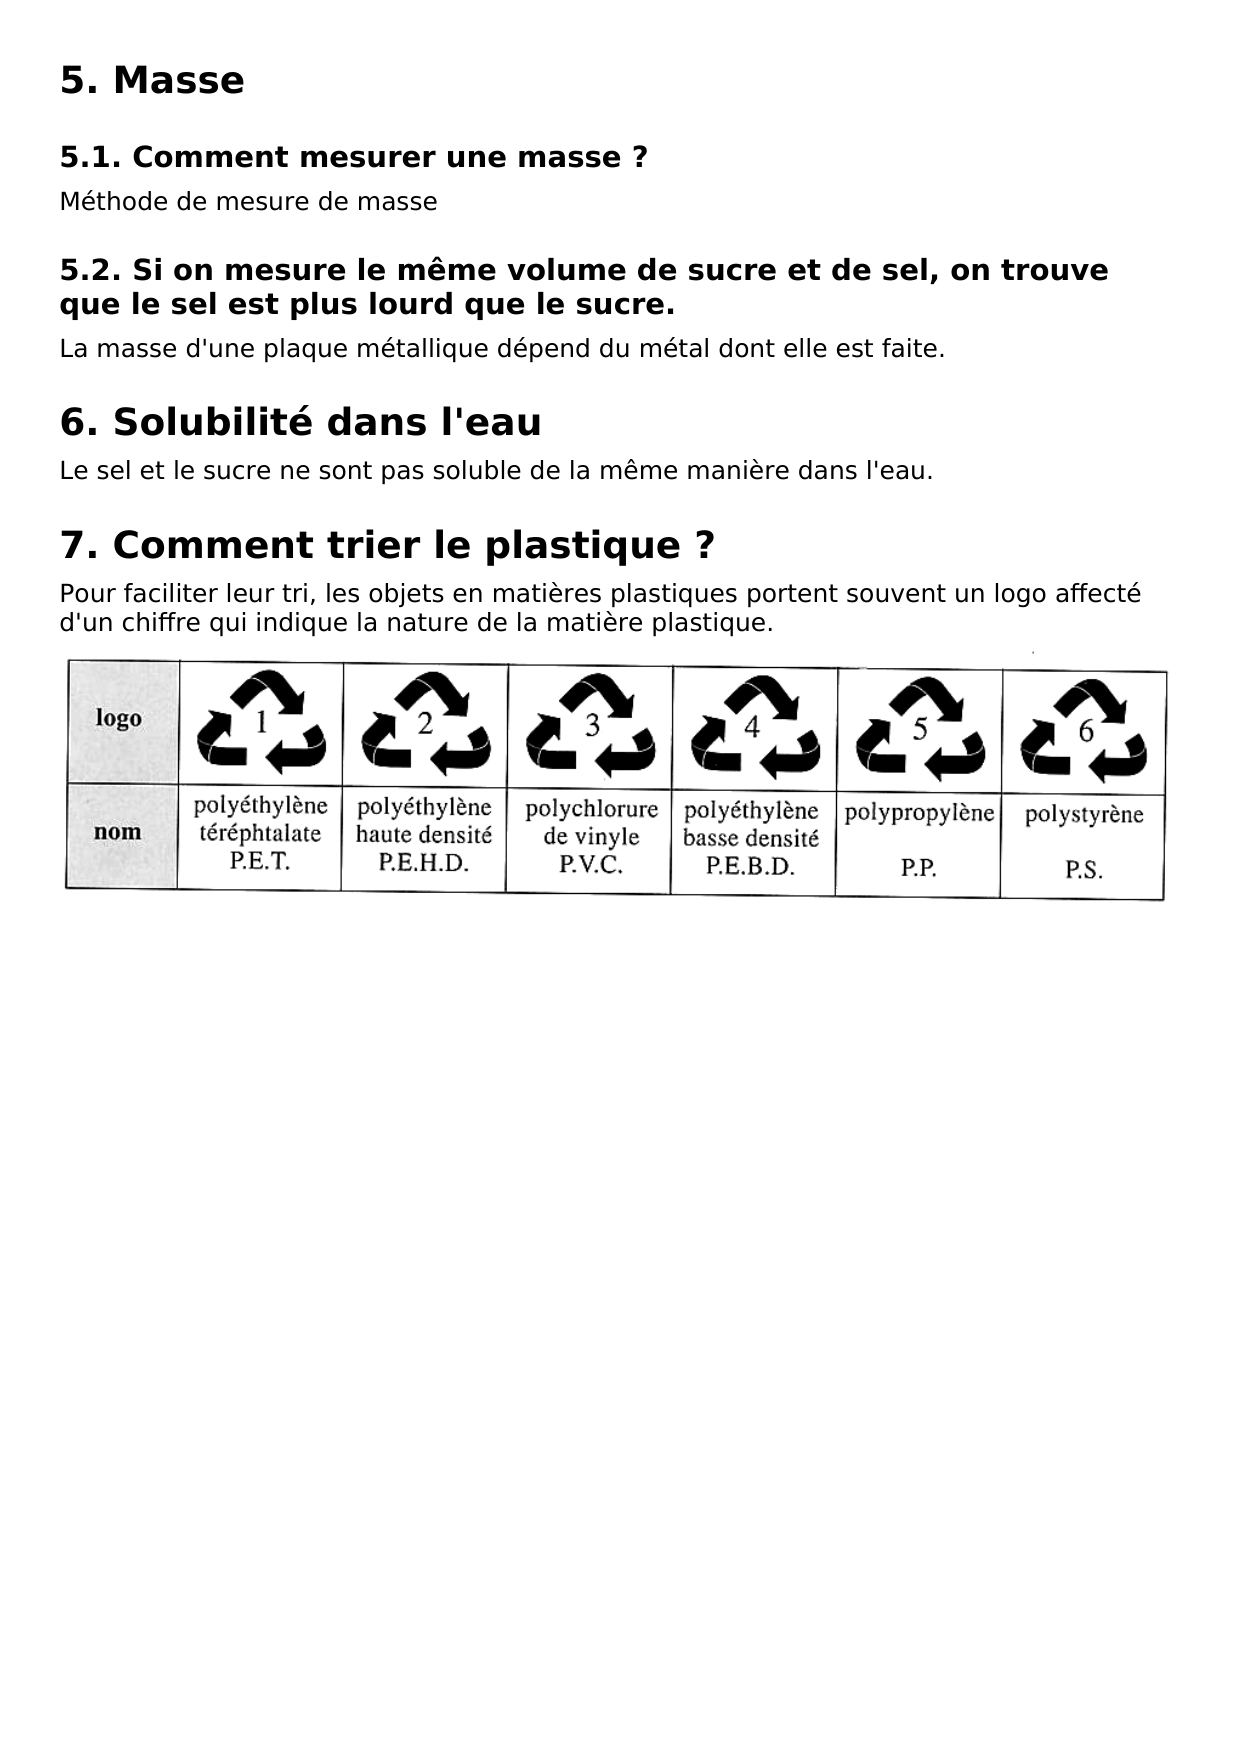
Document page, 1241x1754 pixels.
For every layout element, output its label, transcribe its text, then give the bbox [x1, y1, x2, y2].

subtitle 5.2. Si on mesure le même volume de sucre et de sel, on trouve que le sel est plus lourd que le sucre. [59, 253, 1181, 321]
text Méthode de mesure de masse [59, 187, 1181, 216]
picture [59, 650, 1182, 910]
subtitle 7. Comment trier le plastique ? [59, 523, 1181, 567]
text La masse d'une plaque métallique dépend du métal dont elle est faite. [59, 334, 1181, 363]
subtitle 5.1. Comment mesurer une masse ? [59, 140, 1181, 174]
text Le sel et le sucre ne sont pas soluble de la même manière dans l'eau. [59, 457, 1181, 486]
text Pour faciliter leur tri, les objets en matières plastiques portent souvent un logo affecté d'un chiffre qui indique la nature de la matière plastique. [59, 579, 1181, 638]
subtitle 5. Masse [59, 59, 1181, 103]
subtitle 6. Solubilité dans l'eau [59, 400, 1181, 444]
